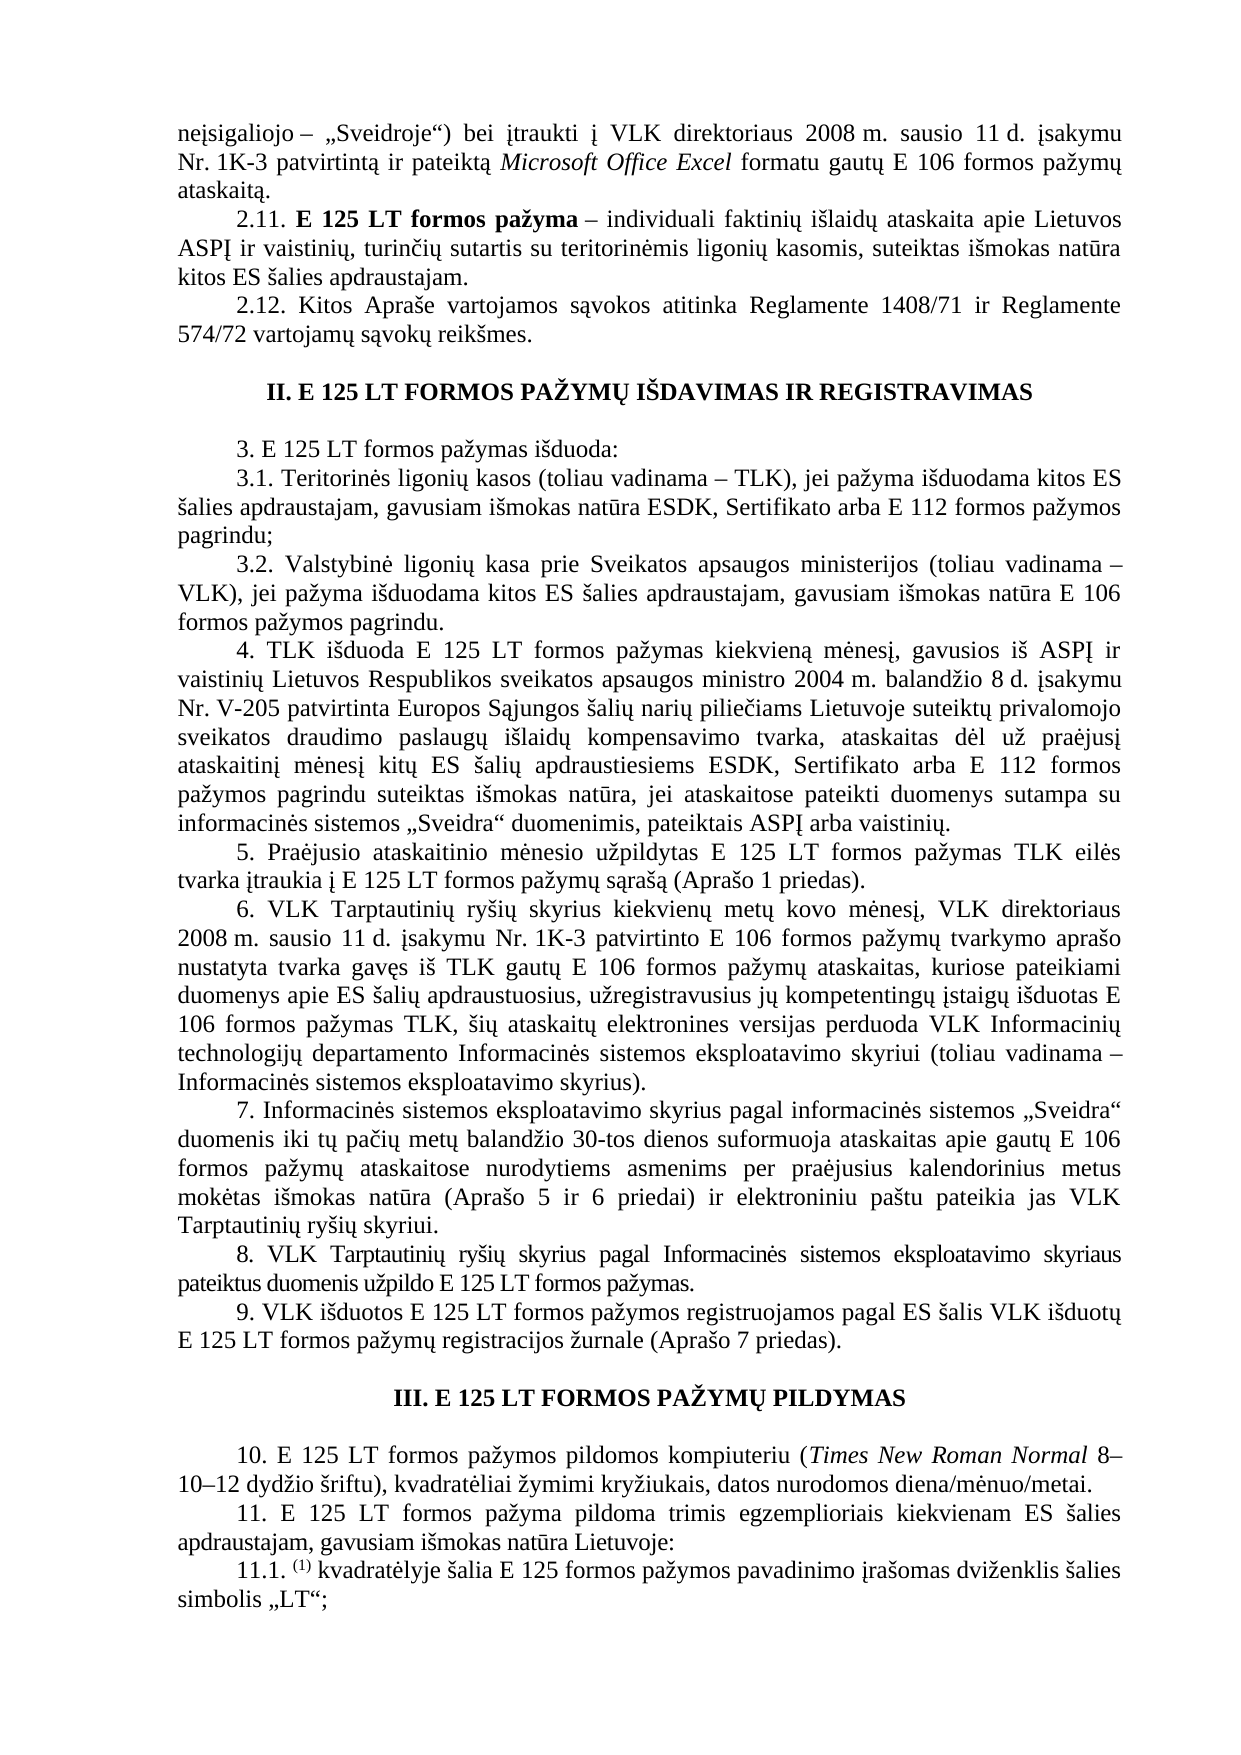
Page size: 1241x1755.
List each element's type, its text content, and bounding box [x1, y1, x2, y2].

text 3. E 125 LT formos pažymas išduoda: [177, 434, 1122, 463]
text 7. Informacinės sistemos eksploatavimo skyrius pagal informacinės sistemos „Sveidra“ duomenis iki tų pačių metų balandžio 30-tos dienos suformuoja ataskaitas apie gautų E 106 formos pažymų ataskaitose nurodytiems asmenims per praėjusius kalendorinius metus mokėtas išmokas natūra (Aprašo 5 ir 6 priedai) ir elektroniniu paštu pateikia jas VLK Tarptautinių ryšių skyriui. [177, 1096, 1122, 1239]
text 11. E 125 LT formos pažyma pildoma trimis egzemplioriais kiekvienam ES šalies apdraustajam, gavusiam išmokas natūra Lietuvoje: [177, 1498, 1122, 1556]
text neįsigaliojo – „Sveidroje“) bei įtraukti į VLK direktoriaus 2008 m. sausio 11 d. įsakymu Nr. 1K-3 patvirtintą ir pateiktą Microsoft Office Excel formatu gautų E 106 formos pažymų ataskaitą. [177, 118, 1122, 204]
text 2.12. Kitos Apraše vartojamos sąvokos atitinka Reglamente 1408/71 ir Reglamente 574/72 vartojamų sąvokų reikšmes. [177, 291, 1122, 348]
text 3.2. Valstybinė ligonių kasa prie Sveikatos apsaugos ministerijos (toliau vadinama – VLK), jei pažyma išduodama kitos ES šalies apdraustajam, gavusiam išmokas natūra E 106 formos pažymos pagrindu. [177, 549, 1122, 636]
text 3.1. Teritorinės ligonių kasos (toliau vadinama – TLK), jei pažyma išduodama kitos ES šalies apdraustajam, gavusiam išmokas natūra ESDK, Sertifikato arba E 112 formos pažymos pagrindu; [177, 463, 1122, 549]
text II. E 125 lt formos pažymų išdavimas ir Registravimas [177, 377, 1122, 406]
text III. E 125 lt formos pažymų PILDYMAS [177, 1383, 1122, 1412]
text 2.11. E 125 LT formos pažyma – individuali faktinių išlaidų ataskaita apie Lietuvos ASPĮ ir vaistinių, turinčių sutartis su teritorinėmis ligonių kasomis, suteiktas išmokas natūra kitos ES šalies apdraustajam. [177, 204, 1122, 291]
text 10. E 125 LT formos pažymos pildomos kompiuteriu (Times New Roman Normal 8–10–12 dydžio šriftu), kvadratėliai žymimi kryžiukais, datos nurodomos diena/mėnuo/metai. [177, 1441, 1122, 1498]
text 8. VLK Tarptautinių ryšių skyrius pagal Informacinės sistemos eksploatavimo skyriaus pateiktus duomenis užpildo E 125 LT formos pažymas. [177, 1239, 1122, 1297]
text 9. VLK išduotos E 125 LT formos pažymos registruojamos pagal ES šalis VLK išduotų E 125 LT formos pažymų registracijos žurnale (Aprašo 7 priedas). [177, 1297, 1122, 1354]
text 4. TLK išduoda E 125 LT formos pažymas kiekvieną mėnesį, gavusios iš ASPĮ ir vaistinių Lietuvos Respublikos sveikatos apsaugos ministro 2004 m. balandžio 8 d. įsakymu Nr. V-205 patvirtinta Europos Sąjungos šalių narių piliečiams Lietuvoje suteiktų privalomojo sveikatos draudimo paslaugų išlaidų kompensavimo tvarka, ataskaitas dėl už praėjusį ataskaitinį mėnesį kitų ES šalių apdraustiesiems ESDK, Sertifikato arba E 112 formos pažymos pagrindu suteiktas išmokas natūra, jei ataskaitose pateikti duomenys sutampa su informacinės sistemos „Sveidra“ duomenimis, pateiktais ASPĮ arba vaistinių. [177, 636, 1122, 837]
text 5. Praėjusio ataskaitinio mėnesio užpildytas E 125 LT formos pažymas TLK eilės tvarka įtraukia į E 125 LT formos pažymų sąrašą (Aprašo 1 priedas). [177, 837, 1122, 894]
text 6. VLK Tarptautinių ryšių skyrius kiekvienų metų kovo mėnesį, VLK direktoriaus 2008 m. sausio 11 d. įsakymu Nr. 1K-3 patvirtinto E 106 formos pažymų tvarkymo aprašo nustatyta tvarka gavęs iš TLK gautų E 106 formos pažymų ataskaitas, kuriose pateikiami duomenys apie ES šalių apdraustuosius, užregistravusius jų kompetentingų įstaigų išduotas E 106 formos pažymas TLK, šių ataskaitų elektronines versijas perduoda VLK Informacinių technologijų departamento Informacinės sistemos eksploatavimo skyriui (toliau vadinama – Informacinės sistemos eksploatavimo skyrius). [177, 894, 1122, 1096]
text 11.1. (1) kvadratėlyje šalia E 125 formos pažymos pavadinimo įrašomas dviženklis šalies simbolis „LT“; [177, 1556, 1122, 1613]
